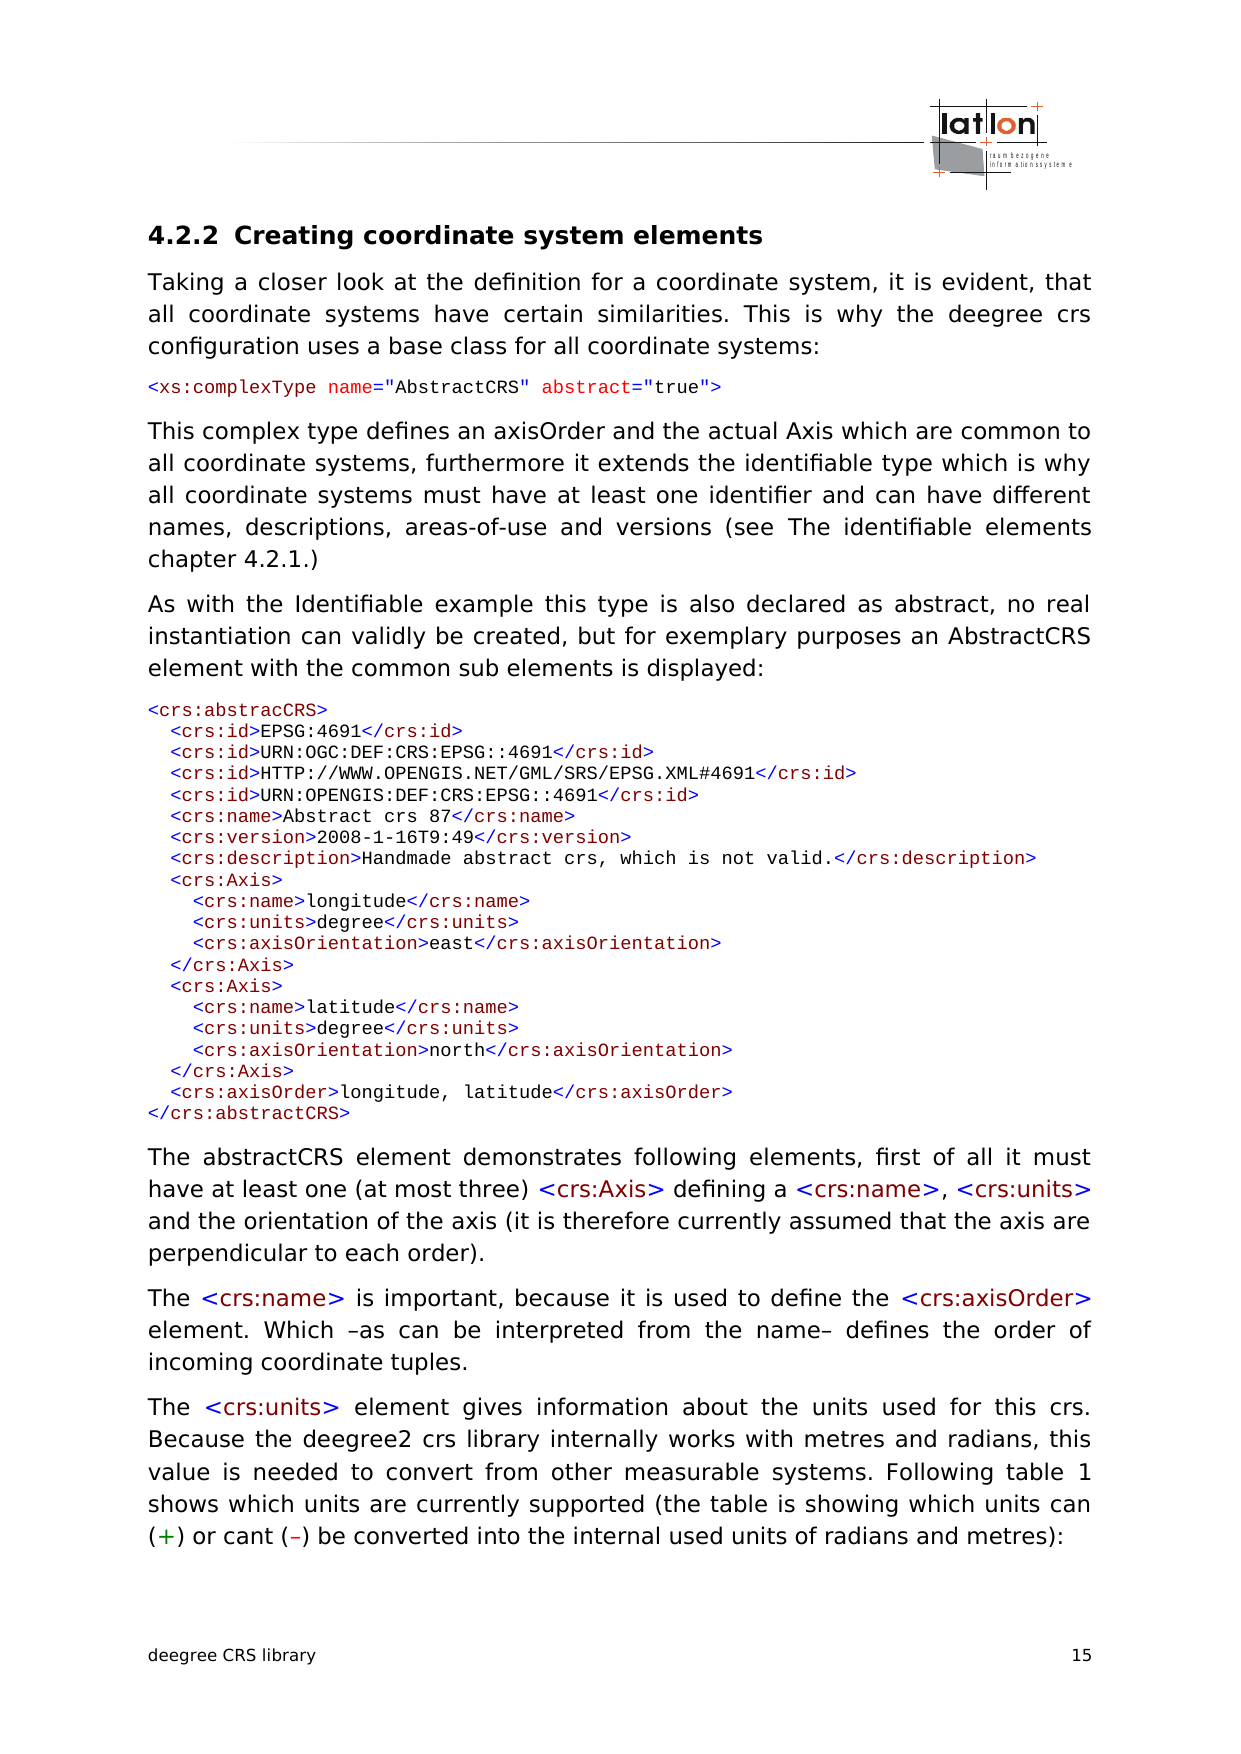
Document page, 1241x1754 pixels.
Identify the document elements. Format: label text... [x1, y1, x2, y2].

text The <crs:units> element gives information about the units used for this crs. Because the deegree2 crs library internally works with metres and radians, this value is needed to convert from other measurable systems. Following table 1 shows which units are currently supported (the table is showing which units can (+) or cant (–) be converted into the internal used units of radians and metres): [148, 1394, 1092, 1549]
text <crs:name>latitude</crs:name> [148, 998, 1092, 1019]
text <crs:Axis> [148, 871, 1092, 892]
text <crs:id>HTTP://WWW.OPENGIS.NET/GML/SRS/EPSG.XML#4691</crs:id> [148, 764, 1092, 786]
text Taking a closer look at the definition for a coordinate system, it is evident, that all coordinate systems have certain similarities. This is why the deegree crs configuration uses a base class for all coordinate systems: [148, 269, 1092, 360]
text <xs:complexType name="AbstractCRS" abstract="true"> [148, 378, 1092, 399]
text This complex type defines an axisOrder and the actual Axis which are common to all coordinate systems, furthermore it extends the identifiable type which is why all coordinate systems must have at least one identifier and can have different names, descriptions, areas-of-use and versions (see The identifiable elements chapter 4.2.1.) [148, 418, 1092, 573]
text <crs:id>EPSG:4691</crs:id> [148, 722, 1092, 743]
subtitle Creating coordinate system elements [148, 221, 1092, 251]
text <crs:axisOrientation>east</crs:axisOrientation> [148, 934, 1092, 956]
text <crs:name>longitude</crs:name> [148, 892, 1092, 913]
text <crs:id>URN:OGC:DEF:CRS:EPSG::4691</crs:id> [148, 743, 1092, 764]
text <crs:id>URN:OPENGIS:DEF:CRS:EPSG::4691</crs:id> [148, 786, 1092, 807]
text <crs:version>2008-1-16T9:49</crs:version> [148, 828, 1092, 849]
text <crs:axisOrientation>north</crs:axisOrientation> [148, 1041, 1092, 1062]
text <crs:units>degree</crs:units> [148, 913, 1092, 934]
text <crs:name>Abstract crs 87</crs:name> [148, 807, 1092, 828]
text The abstractCRS element demonstrates following elements, first of all it must have at least one (at most three) <crs:Axis> defining a <crs:name>, <crs:units> and the orientation of the axis (it is therefore currently assumed that the axis are perpendicular to each order). [148, 1144, 1092, 1267]
text <crs:abstracCRS> [148, 701, 1092, 722]
text </crs:Axis> [148, 956, 1092, 977]
text </crs:abstractCRS> [148, 1104, 1092, 1126]
text <crs:Axis> [148, 977, 1092, 998]
text <crs:description>Handmade abstract crs, which is not valid.</crs:description> [148, 849, 1092, 871]
text <crs:axisOrder>longitude, latitude</crs:axisOrder> [148, 1083, 1092, 1104]
text <crs:units>degree</crs:units> [148, 1019, 1092, 1041]
text The <crs:name> is important, because it is used to define the <crs:axisOrder> element. Which –as can be interpreted from the name– defines the order of incoming coordinate tuples. [148, 1285, 1092, 1376]
text As with the Identifiable example this type is also declared as abstract, no real instantiation can validly be created, but for exemplary purposes an AbstractCRS element with the common sub elements is displayed: [148, 591, 1092, 682]
text </crs:Axis> [148, 1062, 1092, 1083]
